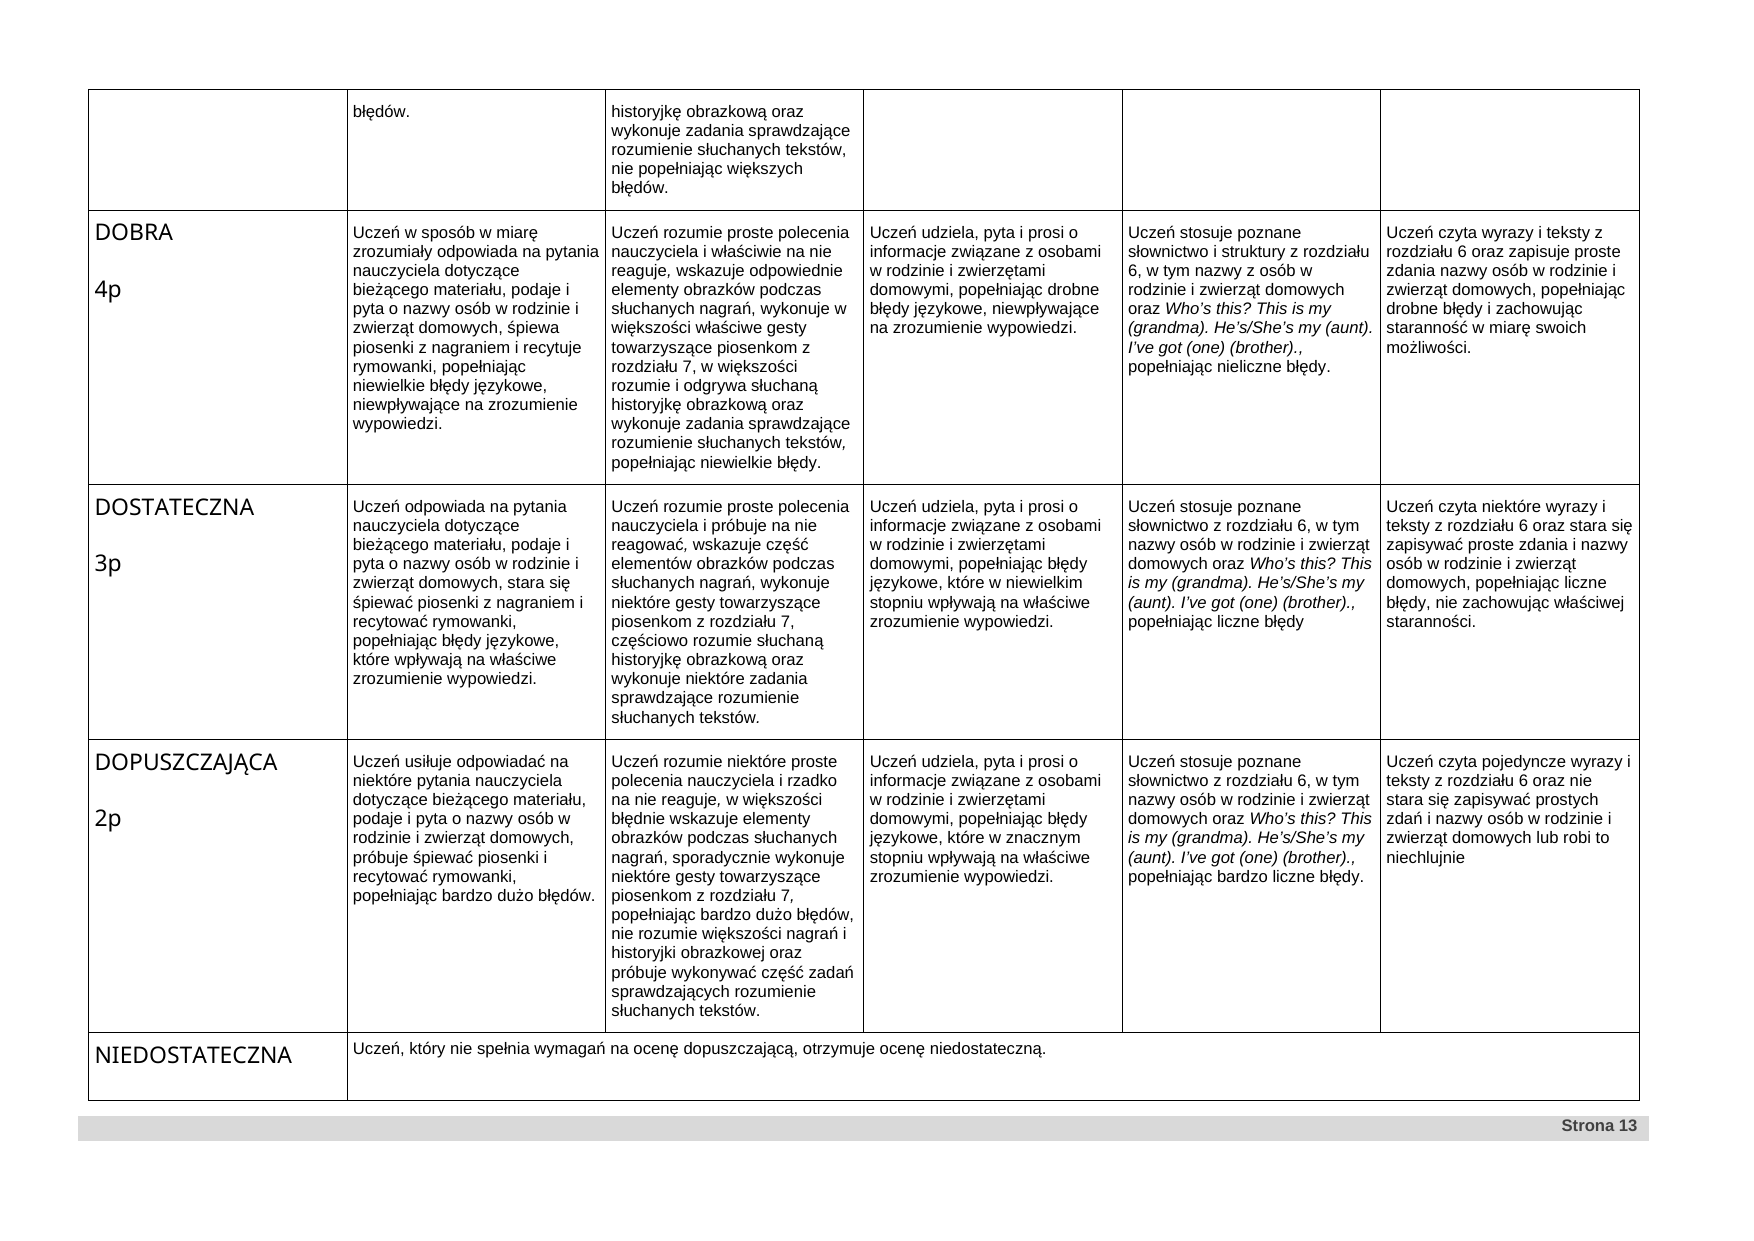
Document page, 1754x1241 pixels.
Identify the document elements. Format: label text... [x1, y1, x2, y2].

table_cell Uczeń udziela, pyta i prosi o informacje związane z osobami w rodzinie i zwierzętami domowymi, popełniając błędy językowe, które w znacznym stopniu wpływają na właściwe zrozumienie wypowiedzi. [864, 740, 1122, 1032]
table_cell Uczeń czyta wyrazy i teksty z rozdziału 6 oraz zapisuje proste zdania nazwy osób w rodzinie i zwierząt domowych, popełniając drobne błędy i zachowując staranność w miarę swoich możliwości. [1381, 211, 1639, 484]
table_cell Uczeń stosuje poznane słownictwo z rozdziału 6, w tym nazwy osób w rodzinie i zwierząt domowych oraz Who’s this? This is my (grandma). He’s/She’s my (aunt). I’ve got (one) (brother)., popełniając liczne błędy [1123, 485, 1380, 739]
table_cell [864, 90, 1122, 209]
table_cell Uczeń udziela, pyta i prosi o informacje związane z osobami w rodzinie i zwierzętami domowymi, popełniając drobne błędy językowe, niewpływające na zrozumienie wypowiedzi. [864, 211, 1122, 484]
table_cell Uczeń odpowiada na pytania nauczyciela dotyczące bieżącego materiału, podaje i pyta o nazwy osób w rodzinie i zwierząt domowych, stara się śpiewać piosenki z nagraniem i recytować rymowanki, popełniając błędy językowe, które wpływają na właściwe zrozumienie wypowiedzi. [348, 485, 605, 739]
table_cell Uczeń usiłuje odpowiadać na niektóre pytania nauczyciela dotyczące bieżącego materiału, podaje i pyta o nazwy osób w rodzinie i zwierząt domowych, próbuje śpiewać piosenki i recytować rymowanki, popełniając bardzo dużo błędów. [348, 740, 605, 1032]
table_cell Uczeń rozumie proste polecenia nauczyciela i próbuje na nie reagować, wskazuje część elementów obrazków podczas słuchanych nagrań, wykonuje niektóre gesty towarzyszące piosenkom z rozdziału 7, częściowo rozumie słuchaną historyjkę obrazkową oraz wykonuje niektóre zadania sprawdzające rozumienie słuchanych tekstów. [606, 485, 863, 739]
table_cell historyjkę obrazkową oraz wykonuje zadania sprawdzające rozumienie słuchanych tekstów, nie popełniając większych błędów. [606, 90, 863, 209]
table_cell Uczeń rozumie niektóre proste polecenia nauczyciela i rzadko na nie reaguje, w większości błędnie wskazuje elementy obrazków podczas słuchanych nagrań, sporadycznie wykonuje niektóre gesty towarzyszące piosenkom z rozdziału 7, popełniając bardzo dużo błędów, nie rozumie większości nagrań i historyjki obrazkowej oraz próbuje wykonywać część zadań sprawdzających rozumienie słuchanych tekstów. [606, 740, 863, 1032]
table_cell [1381, 90, 1639, 209]
table_cell Uczeń stosuje poznane słownictwo z rozdziału 6, w tym nazwy osób w rodzinie i zwierząt domowych oraz Who’s this? This is my (grandma). He’s/She’s my (aunt). I’ve got (one) (brother)., popełniając bardzo liczne błędy. [1123, 740, 1380, 1032]
table_cell DOBRA 4p [89, 211, 347, 484]
table_cell błędów. [348, 90, 605, 209]
table_cell DOPUSZCZAJĄCA 2p [89, 740, 347, 1032]
table_cell Uczeń stosuje poznane słownictwo i struktury z rozdziału 6, w tym nazwy z osób w rodzinie i zwierząt domowych oraz Who’s this? This is my (grandma). He’s/She’s my (aunt). I’ve got (one) (brother)., popełniając nieliczne błędy. [1123, 211, 1380, 484]
table_cell Uczeń, który nie spełnia wymagań na ocenę dopuszczającą, otrzymuje ocenę niedostateczną. [348, 1033, 1639, 1100]
table_cell Uczeń rozumie proste polecenia nauczyciela i właściwie na nie reaguje, wskazuje odpowiednie elementy obrazków podczas słuchanych nagrań, wykonuje w większości właściwe gesty towarzyszące piosenkom z rozdziału 7, w większości rozumie i odgrywa słuchaną historyjkę obrazkową oraz wykonuje zadania sprawdzające rozumienie słuchanych tekstów, popełniając niewielkie błędy. [606, 211, 863, 484]
table_cell Uczeń czyta pojedyncze wyrazy i teksty z rozdziału 6 oraz nie stara się zapisywać prostych zdań i nazwy osób w rodzinie i zwierząt domowych lub robi to niechlujnie [1381, 740, 1639, 1032]
table_cell Uczeń czyta niektóre wyrazy i teksty z rozdziału 6 oraz stara się zapisywać proste zdania i nazwy osób w rodzinie i zwierząt domowych, popełniając liczne błędy, nie zachowując właściwej staranności. [1381, 485, 1639, 739]
table_cell Uczeń udziela, pyta i prosi o informacje związane z osobami w rodzinie i zwierzętami domowymi, popełniając błędy językowe, które w niewielkim stopniu wpływają na właściwe zrozumienie wypowiedzi. [864, 485, 1122, 739]
table_cell DOSTATECZNA 3p [89, 485, 347, 739]
table_cell [1123, 90, 1380, 209]
table_cell NIEDOSTATECZNA [89, 1033, 347, 1100]
table_cell Uczeń w sposób w miarę zrozumiały odpowiada na pytania nauczyciela dotyczące bieżącego materiału, podaje i pyta o nazwy osób w rodzinie i zwierząt domowych, śpiewa piosenki z nagraniem i recytuje rymowanki, popełniając niewielkie błędy językowe, niewpływające na zrozumienie wypowiedzi. [348, 211, 605, 484]
table_cell [89, 90, 347, 209]
